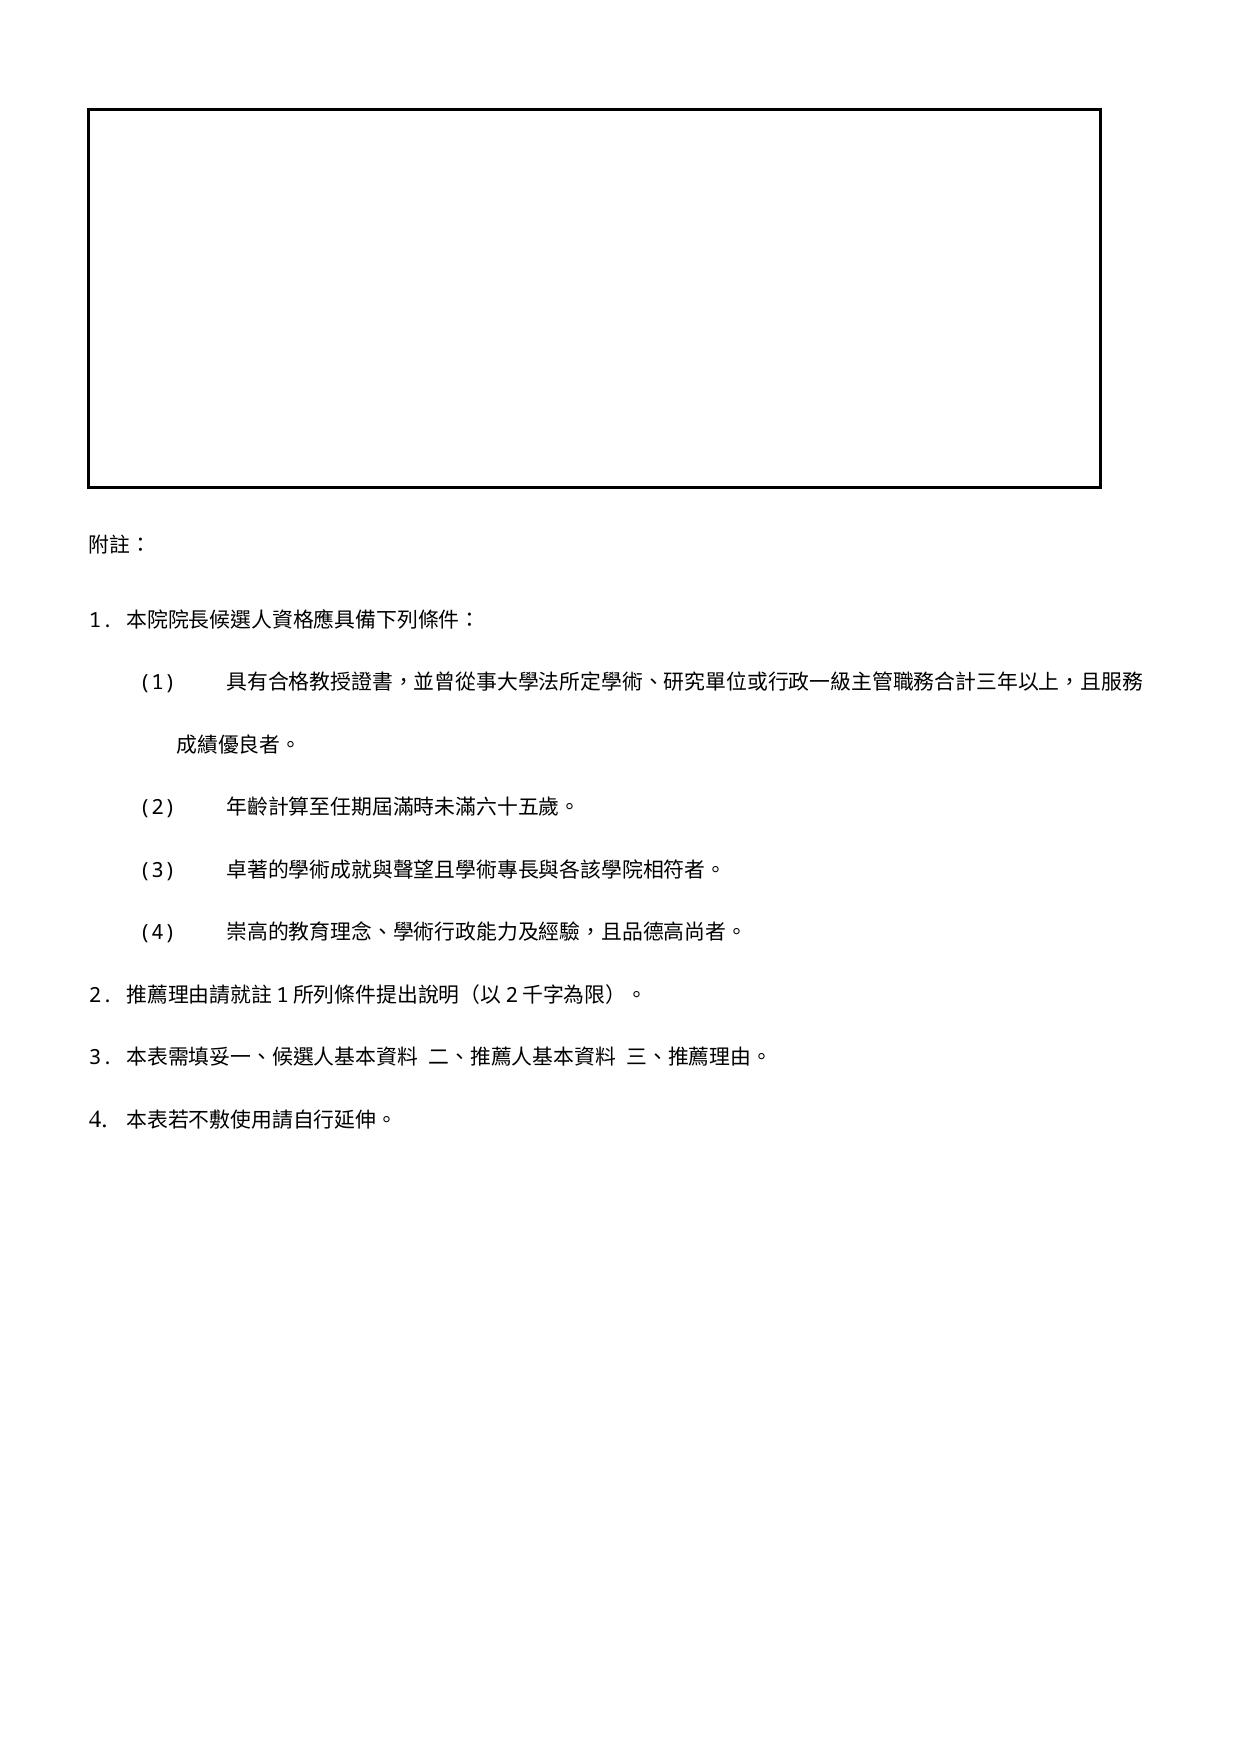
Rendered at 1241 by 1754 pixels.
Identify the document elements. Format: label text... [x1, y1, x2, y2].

list 本表若不敷使用請自行延伸。 [89, 1076, 1152, 1139]
list 本院院長候選人資格應具備下列條件： [89, 576, 1152, 639]
list 推薦理由請就註1所列條件提出說明（以2千字為限）。 [89, 951, 1152, 1014]
list 崇高的教育理念、學術行政能力及經驗，且品德高尚者。 [139, 889, 1152, 951]
table_cell [90, 111, 1099, 486]
text 附註： [89, 501, 1152, 564]
list 本表需填妥一、候選人基本資料 二、推薦人基本資料 三、推薦理由。 [89, 1014, 1152, 1076]
list 卓著的學術成就與聲望且學術專長與各該學院相符者。 [139, 826, 1152, 889]
list 年齡計算至任期屆滿時未滿六十五歲。 [139, 764, 1152, 826]
list 具有合格教授證書，並曾從事大學法所定學術、研究單位或行政一級主管職務合計三年以上，且服務成績優良者。 [139, 639, 1152, 764]
